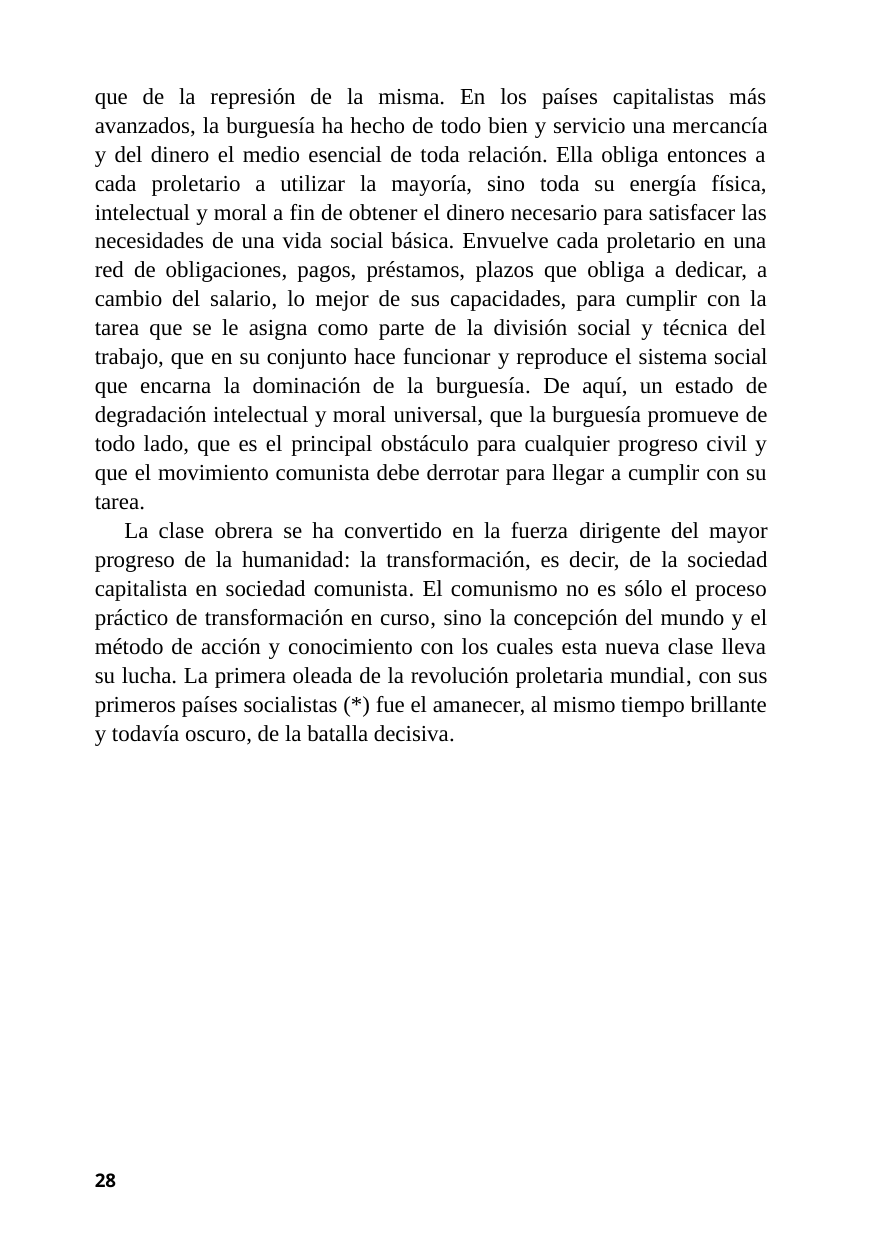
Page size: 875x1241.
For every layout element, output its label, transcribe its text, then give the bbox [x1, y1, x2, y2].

text que de la represión de la misma. En los países capitalistas más avanzados, la burguesía ha hecho de todo bien y servicio una mercancía y del dinero el medio esencial de toda relación. Ella obliga entonces a cada proletario a utilizar la mayoría, sino toda su energía física, intelectual y moral a fin de obtener el dinero necesario para satisfacer las necesidades de una vida social básica. Envuelve cada proletario en una red de obligaciones, pagos, préstamos, plazos que obliga a dedicar, a cambio del salario, lo mejor de sus capacidades, para cumplir con la tarea que se le asigna como parte de la división social y técnica del trabajo, que en su conjunto hace funcionar y reproduce el sistema social que encarna la dominación de la burguesía. De aquí, un estado de degradación intelectual y moral universal, que la burguesía promueve de todo lado, que es el principal obstáculo para cualquier progreso civil y que el movimiento comunista debe derrotar para llegar a cumplir con su tarea. [94, 83, 768, 514]
text La clase obrera se ha convertido en la fuerza dirigente del mayor progreso de la humanidad: la transformación, es decir, de la sociedad capitalista en sociedad comunista. El comunismo no es sólo el proceso práctico de transformación en curso, sino la concepción del mundo y el método de acción y conocimiento con los cuales esta nueva clase lleva su lucha. La primera oleada de la revolución proletaria mundial, con sus primeros países socialistas (*) fue el amanecer, al mismo tiempo brillante y todavía oscuro, de la batalla decisiva. [94, 517, 768, 746]
